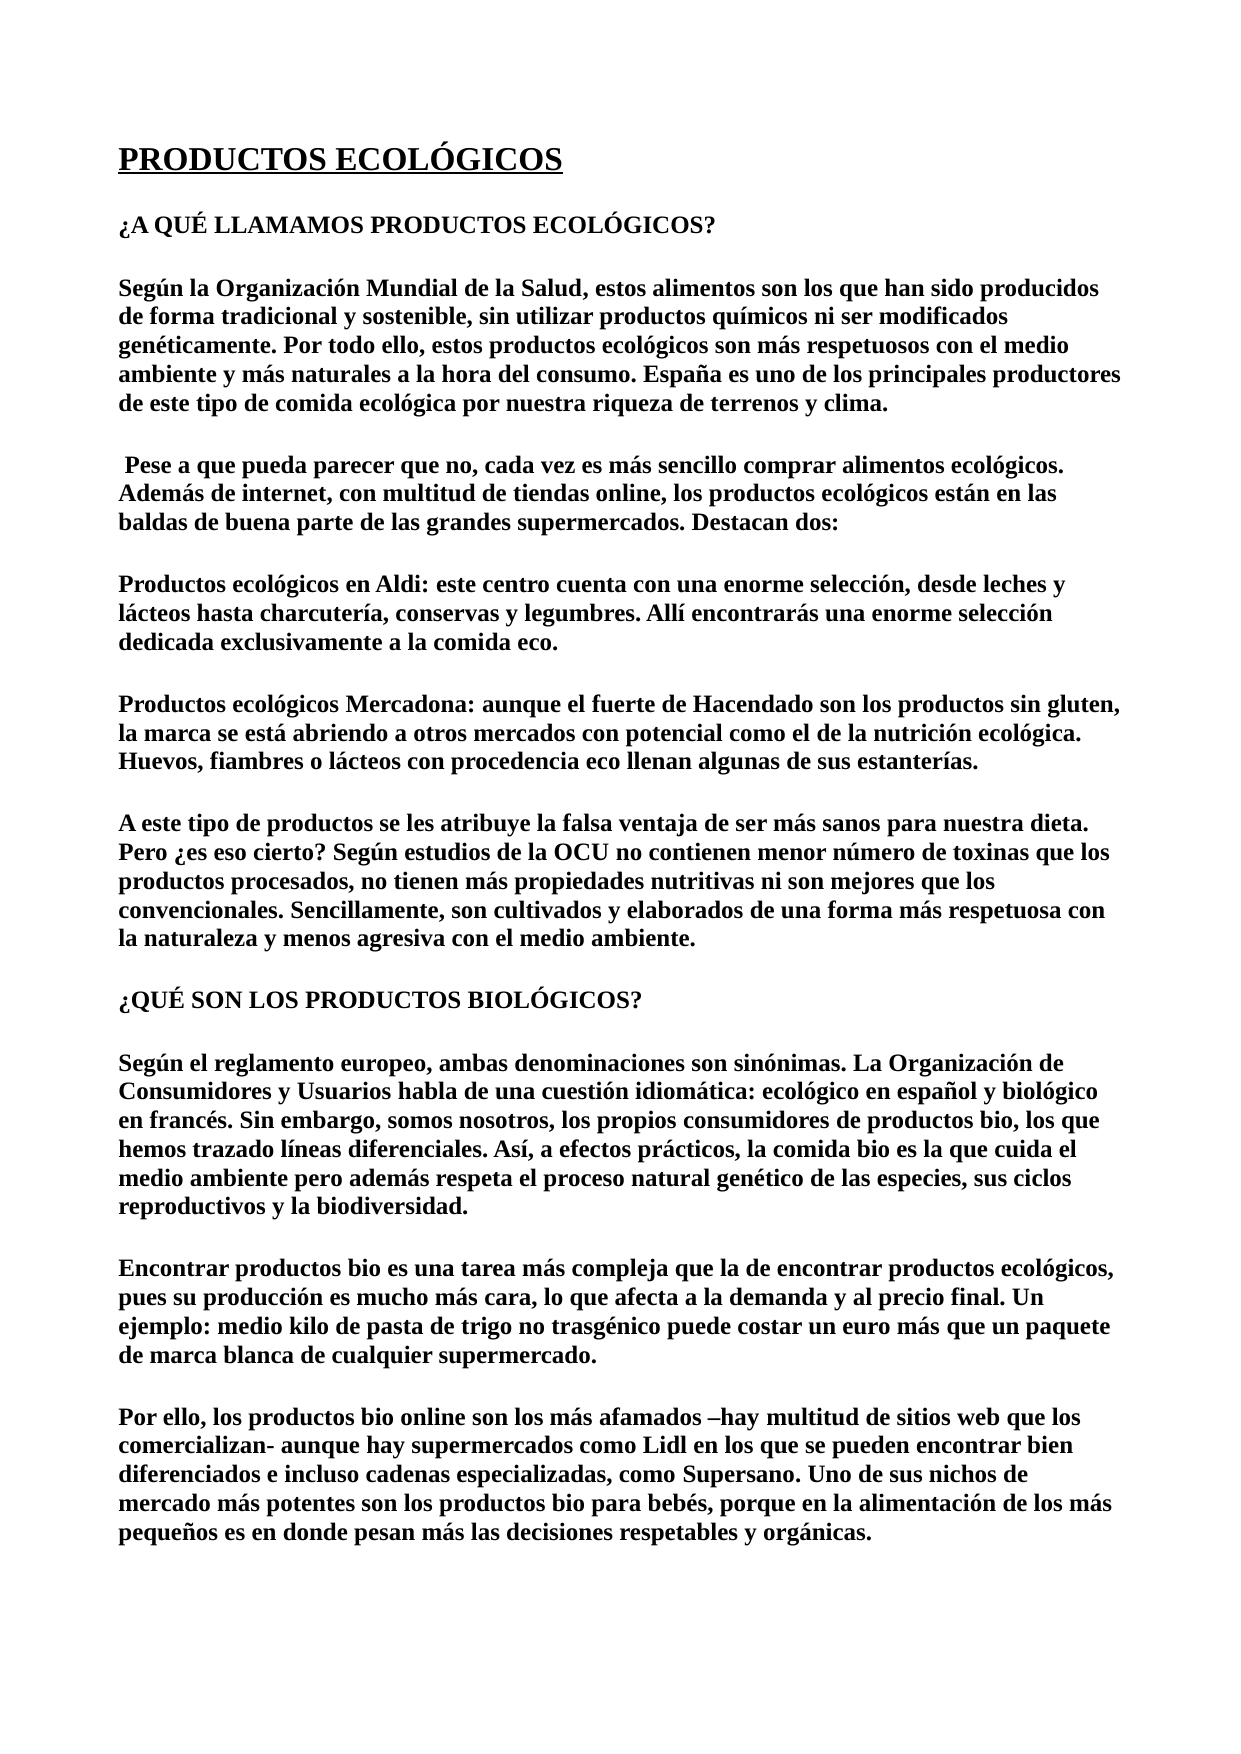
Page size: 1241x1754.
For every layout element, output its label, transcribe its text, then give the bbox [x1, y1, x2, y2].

subtitle Encontrar productos bio es una tarea más compleja que la de encontrar productos ecológicos, pues su producción es mucho más cara, lo que afecta a la demanda y al precio final. Un ejemplo: medio kilo de pasta de trigo no trasgénico puede costar un euro más que un paquete de marca blanca de cualquier supermercado. [118, 1253, 1122, 1368]
subtitle Productos ecológicos en Aldi: este centro cuenta con una enorme selección, desde leches y lácteos hasta charcutería, conservas y legumbres. Allí encontrarás una enorme selección dedicada exclusivamente a la comida eco. [118, 569, 1122, 656]
subtitle Productos ecológicos Mercadona: aunque el fuerte de Hacendado son los productos sin gluten, la marca se está abriendo a otros mercados con potencial como el de la nutrición ecológica. Huevos, fiambres o lácteos con procedencia eco llenan algunas de sus estanterías. [118, 689, 1122, 775]
subtitle Pese a que pueda parecer que no, cada vez es más sencillo comprar alimentos ecológicos. Además de internet, con multitud de tiendas online, los productos ecológicos están en las baldas de buena parte de las grandes supermercados. Destacan dos: [118, 450, 1122, 536]
subtitle Según el reglamento europeo, ambas denominaciones son sinónimas. La Organización de Consumidores y Usuarios habla de una cuestión idiomática: ecológico en español y biológico en francés. Sin embargo, somos nosotros, los propios consumidores de productos bio, los que hemos trazado líneas diferenciales. Así, a efectos prácticos, la comida bio es la que cuida el medio ambiente pero además respeta el proceso natural genético de las especies, sus ciclos reproductivos y la biodiversidad. [118, 1048, 1122, 1220]
subtitle ¿QUÉ SON LOS PRODUCTOS BIOLÓGICOS? [118, 986, 1122, 1014]
subtitle A este tipo de productos se les atribuye la falsa ventaja de ser más sanos para nuestra dieta. Pero ¿es eso cierto? Según estudios de la OCU no contienen menor número de toxinas que los productos procesados, no tienen más propiedades nutritivas ni son mejores que los convencionales. Sencillamente, son cultivados y elaborados de una forma más respetuosa con la naturaleza y menos agresiva con el medio ambiente. [118, 808, 1122, 952]
subtitle Por ello, los productos bio online son los más afamados –hay multitud de sitios web que los comercializan- aunque hay supermercados como Lidl en los que se pueden encontrar bien diferenciados e incluso cadenas especializadas, como Supersano. Uno de sus nichos de mercado más potentes son los productos bio para bebés, porque en la alimentación de los más pequeños es en donde pesan más las decisiones respetables y orgánicas. [118, 1402, 1122, 1546]
subtitle ¿A QUÉ LLAMAMOS PRODUCTOS ECOLÓGICOS? [118, 211, 1122, 239]
subtitle PRODUCTOS ECOLÓGICOS [118, 139, 1122, 177]
subtitle Según la Organización Mundial de la Salud, estos alimentos son los que han sido producidos de forma tradicional y sostenible, sin utilizar productos químicos ni ser modificados genéticamente. Por todo ello, estos productos ecológicos son más respetuosos con el medio ambiente y más naturales a la hora del consumo. España es uno de los principales productores de este tipo de comida ecológica por nuestra riqueza de terrenos y clima. [118, 273, 1122, 416]
